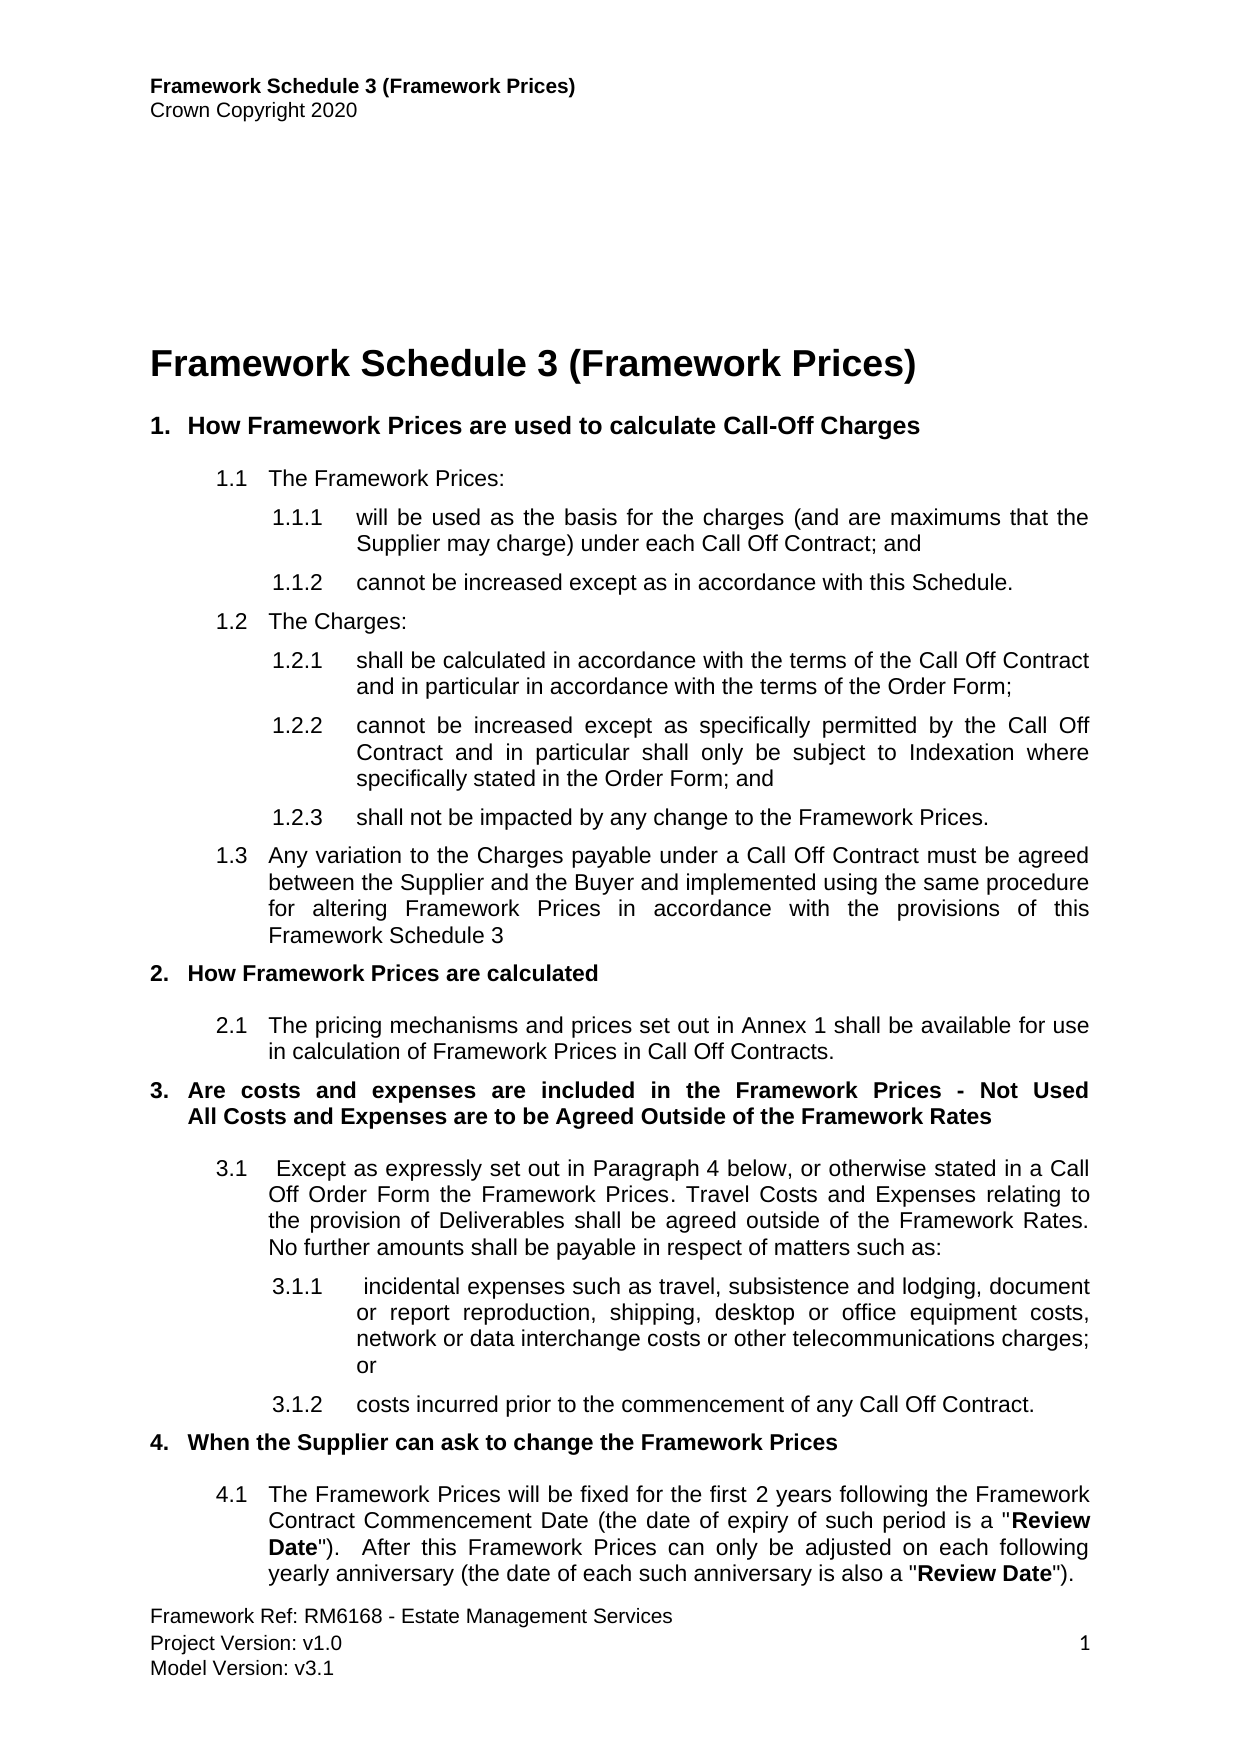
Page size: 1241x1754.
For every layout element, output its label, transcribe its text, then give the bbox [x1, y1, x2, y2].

list will be used as the basis for the charges (and are maximums that the Supplier may charge) under each Call Off Contract; and [272, 504, 1090, 557]
list The pricing mechanisms and prices set out in Annex 1 shall be available for use in calculation of Framework Prices in Call Off Contracts. [216, 1012, 1090, 1064]
list Are costs and expenses are included in the Framework Prices - Not Used All Costs and Expenses are to be Agreed Outside of the Framework Rates [150, 1077, 1090, 1130]
list shall not be impacted by any change to the Framework Prices. [272, 804, 1090, 830]
text Framework Schedule 3 (Framework Prices) [150, 341, 1090, 384]
list How Framework Prices are used to calculate Call-Off Charges [150, 411, 1090, 440]
list cannot be increased except as in accordance with this Schedule. [272, 569, 1090, 596]
list The Framework Prices will be fixed for the first 2 years following the Framework Contract Commencement Date (the date of expiry of such period is a "Review Date"). After this Framework Prices can only be adjusted on each following yearly anniversary (the date of each such anniversary is also a "Review Date"). [216, 1481, 1090, 1586]
list incidental expenses such as travel, subsistence and lodging, document or report reproduction, shipping, desktop or office equipment costs, network or data interchange costs or other telecommunications charges; or [272, 1273, 1090, 1378]
list The Framework Prices: [216, 465, 1090, 491]
list How Framework Prices are calculated [150, 960, 1090, 987]
list Except as expressly set out in Paragraph 4 below, or otherwise stated in a Call Off Order Form the Framework Prices. Travel Costs and Expenses relating to the provision of Deliverables shall be agreed outside of the Framework Rates. No further amounts shall be payable in respect of matters such as: [216, 1155, 1090, 1260]
list costs incurred prior to the commencement of any Call Off Contract. [272, 1391, 1090, 1417]
list When the Supplier can ask to change the Framework Prices [150, 1429, 1090, 1456]
list shall be calculated in accordance with the terms of the Call Off Contract and in particular in accordance with the terms of the Order Form; [272, 647, 1090, 699]
list cannot be increased except as specifically permitted by the Call Off Contract and in particular shall only be subject to Indexation where specifically stated in the Order Form; and [272, 712, 1090, 791]
list The Charges: [216, 608, 1090, 634]
list Any variation to the Charges payable under a Call Off Contract must be agreed between the Supplier and the Buyer and implemented using the same procedure for altering Framework Prices in accordance with the provisions of this Framework Schedule 3 [216, 842, 1090, 948]
